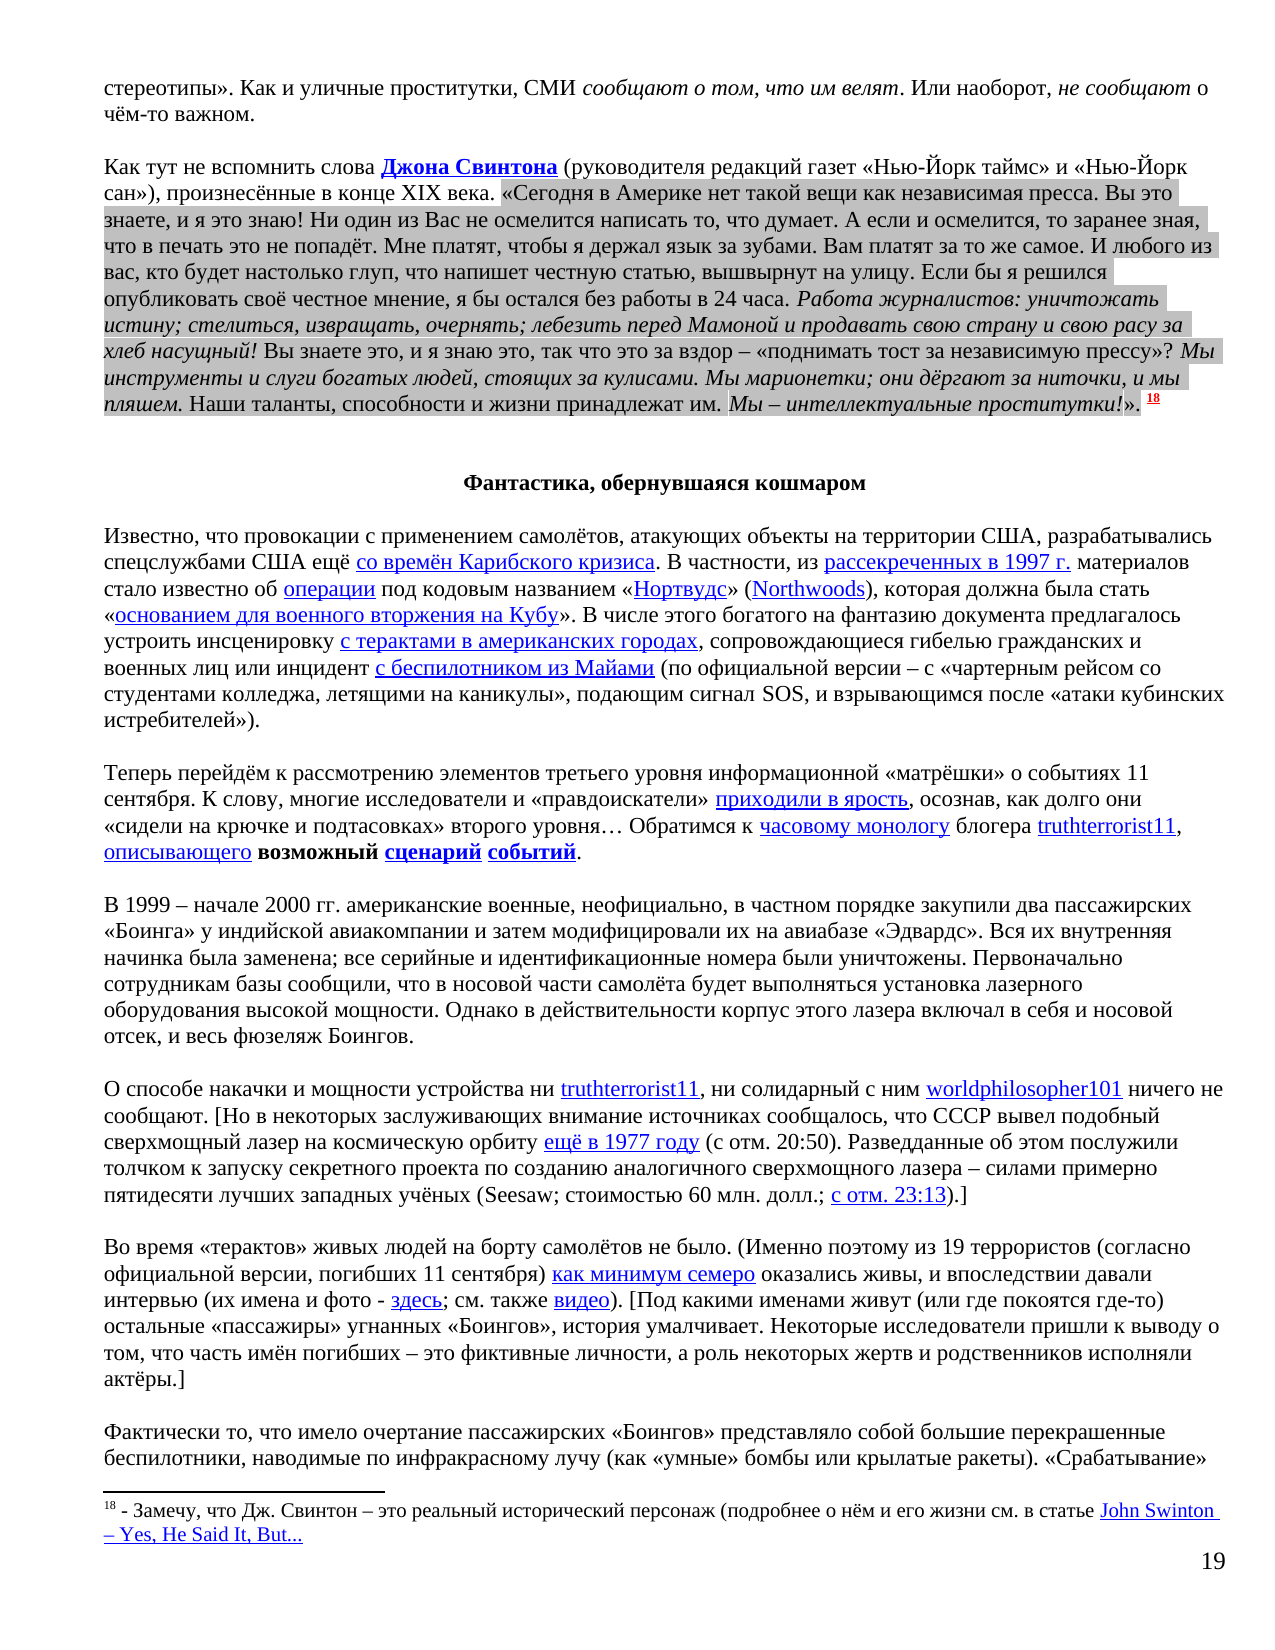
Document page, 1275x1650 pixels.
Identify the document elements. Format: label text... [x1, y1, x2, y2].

text Известно, что провокации с применением самолётов, атакующих объекты на территории США, разрабатывались спецслужбами США ещё со времён Карибского кризиса. В частности, из рассекреченных в 1997 г. материалов стало известно об операции под кодовым названием «Нортвудс» (Northwoods), которая должна была стать «основанием для военного вторжения на Кубу». В числе этого богатого на фантазию документа предлагалось устроить инсценировку с терактами в американских городах, сопровождающиеся гибелью гражданских и военных лиц или инцидент с беспилотником из Майами (по официальной версии – с «чартерным рейсом со студентами колледжа, летящими на каникулы», подающим сигнал SOS, и взрывающимся после «атаки кубинских истребителей»). [103, 522, 1226, 733]
text - Замечу, что Дж. Свинтон – это реальный исторический персонаж (подробнее о нём и его жизни см. в статье John Swinton – Yes, He Said It, But... [103, 1498, 1226, 1546]
text В 1999 – начале 2000 гг. американские военные, неофициально, в частном порядке закупили два пассажирских «Боинга» у индийской авиакомпании и затем модифицировали их на авиабазе «Эдвардс». Вся их внутренняя начинка была заменена; все серийные и идентификационные номера были уничтожены. Первоначально сотрудникам базы сообщили, что в носовой части самолёта будет выполняться установка лазерного оборудования высокой мощности. Однако в действительности корпус этого лазера включал в себя и носовой отсек, и весь фюзеляж Боингов. [103, 891, 1226, 1049]
text Теперь перейдём к рассмотрению элементов третьего уровня информационной «матрёшки» о событиях 11 сентября. К слову, многие исследователи и «правдоискатели» приходили в ярость, осознав, как долго они «сидели на крючке и подтасовках» второго уровня… Обратимся к часовому монологу блогера truthterrorist11, описывающего возможный сценарий событий. [103, 759, 1226, 864]
text Фантастика, обернувшаяся кошмаром [103, 469, 1226, 496]
text Как тут не вспомнить слова Джона Свинтона (руководителя редакций газет «Нью-Йорк таймс» и «Нью-Йорк сан»), произнесённые в конце XIX века. «Сегодня в Америке нет такой вещи как независимая пресса. Вы это знаете, и я это знаю! Ни один из Вас не осмелится написать то, что думает. А если и осмелится, то заранее зная, что в печать это не попадёт. Мне платят, чтобы я держал язык за зубами. Вам платят за то же самое. И любого из вас, кто будет настолько глуп, что напишет честную статью, вышвырнут на улицу. Если бы я решился опубликовать своё честное мнение, я бы остался без работы в 24 часа. Работа журналистов: уничтожать истину; стелиться, извращать, очернять; лебезить перед Мамоной и продавать свою страну и свою расу за хлеб насущный! Вы знаете это, и я знаю это, так что это за вздор – «поднимать тост за независимую прессу»? Мы инструменты и слуги богатых людей, стоящих за кулисами. Мы марионетки; они дёргают за ниточки, и мы пляшем. Наши таланты, способности и жизни принадлежат им. Мы – интеллектуальные проститутки!». [103, 153, 1226, 416]
text стереотипы». Как и уличные проститутки, СМИ сообщают о том, что им велят. Или наоборот, не сообщают о чём-то важном. [103, 74, 1226, 127]
text О способе накачки и мощности устройства ни truthterrorist11, ни солидарный с ним worldphilosopher101 ничего не сообщают. [Но в некоторых заслуживающих внимание источниках сообщалось, что СССР вывел подобный сверхмощный лазер на космическую орбиту ещё в 1977 году (с отм. 20:50). Разведданные об этом послужили толчком к запуску секретного проекта по созданию аналогичного сверхмощного лазера – силами примерно пятидесяти лучших западных учёных (Seesaw; стоимостью 60 млн. долл.; с отм. 23:13).] [103, 1075, 1226, 1207]
text Во время «терактов» живых людей на борту самолётов не было. (Именно поэтому из 19 террористов (согласно официальной версии, погибших 11 сентября) как минимум семеро оказались живы, и впоследствии давали интервью (их имена и фото - здесь; см. также видео). [Под какими именами живут (или где покоятся где-то) остальные «пассажиры» угнанных «Боингов», история умалчивает. Некоторые исследователи пришли к выводу о том, что часть имён погибших – это фиктивные личности, а роль некоторых жертв и родственников исполняли актёры.] [103, 1233, 1226, 1392]
text Фактически то, что имело очертание пассажирских «Боингов» представляло собой большие перекрашенные беспилотники, наводимые по инфракрасному лучу (как «умные» бомбы или крылатые ракеты). «Срабатывание» [103, 1418, 1226, 1471]
